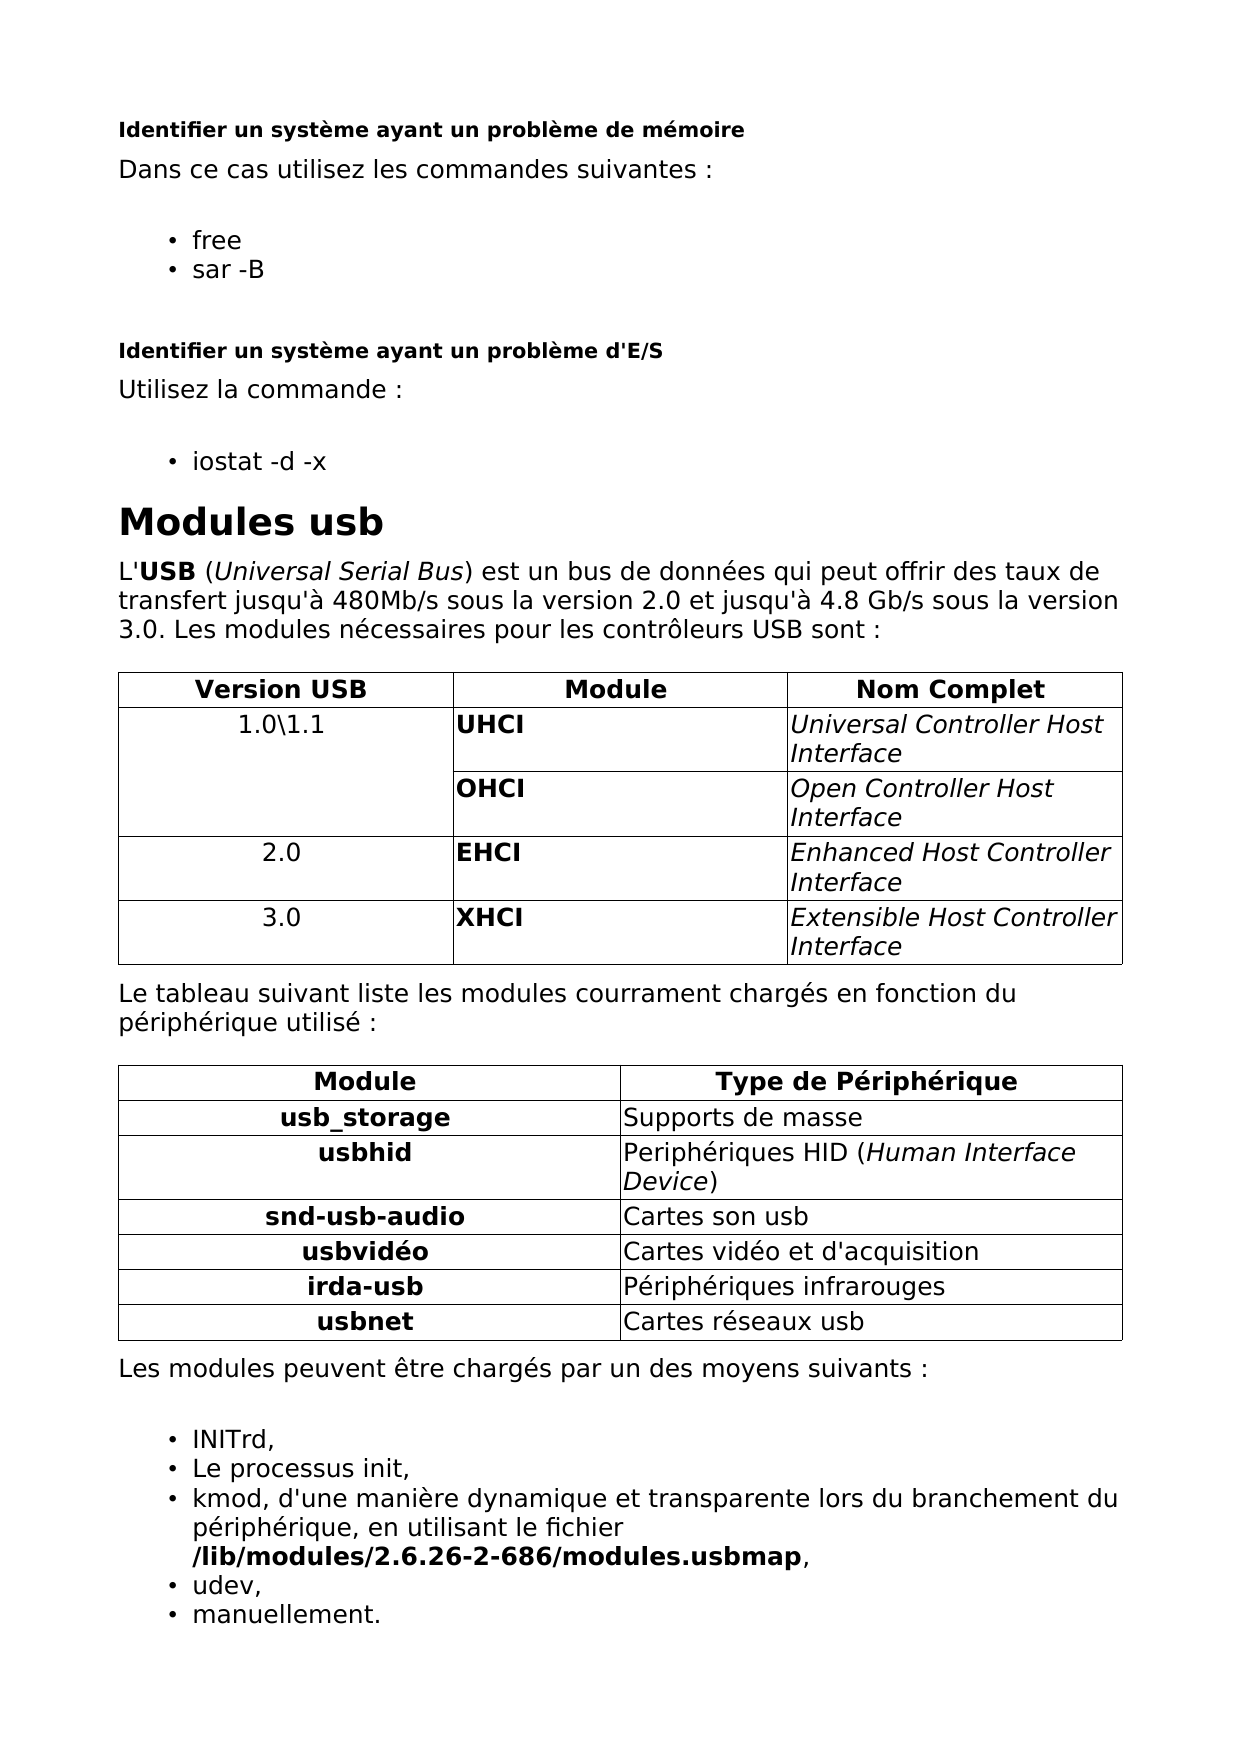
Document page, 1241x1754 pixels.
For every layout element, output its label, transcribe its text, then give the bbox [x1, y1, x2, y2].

table_header Type de Périphérique [621, 1066, 1122, 1100]
subtitle Modules usb [118, 501, 1122, 544]
table_cell usbhid [119, 1136, 620, 1199]
table_cell Periphériques HID (Human Interface Device) [621, 1136, 1122, 1199]
table_header Nom Complet [788, 673, 1122, 707]
list kmod, d'une manière dynamique et transparente lors du branchement du périphérique, en utilisant le fichier /lib/modules/2.6.26-2-686/modules.usbmap, [177, 1484, 1122, 1571]
list iostat -d -x [177, 447, 1122, 476]
table_cell OHCI [454, 772, 787, 836]
list INITrd, [177, 1426, 1122, 1455]
table_cell XHCI [454, 901, 787, 964]
table_cell snd-usb-audio [119, 1200, 620, 1234]
list manuellement. [177, 1601, 1122, 1630]
table_cell Cartes réseaux usb [621, 1305, 1122, 1339]
table_cell Universal Controller Host Interface [788, 708, 1122, 771]
table_cell Open Controller Host Interface [788, 772, 1122, 836]
table_cell EHCI [454, 837, 787, 900]
table_cell UHCI [454, 708, 787, 771]
table_cell 2.0 [119, 837, 453, 900]
text Le tableau suivant liste les modules courrament chargés en fonction du périphérique utilisé : [118, 979, 1122, 1037]
table_header Version USB [119, 673, 453, 707]
table_cell Supports de masse [621, 1101, 1122, 1135]
subtitle Identifier un système ayant un problème de mémoire [118, 118, 1122, 142]
table_cell irda-usb [119, 1270, 620, 1304]
list Le processus init, [177, 1455, 1122, 1484]
table_cell usb_storage [119, 1101, 620, 1135]
table_header Module [119, 1066, 620, 1100]
table_header Module [454, 673, 787, 707]
table_cell Cartes son usb [621, 1200, 1122, 1234]
list free [177, 226, 1122, 255]
table_cell 3.0 [119, 901, 453, 964]
text Les modules peuvent être chargés par un des moyens suivants : [118, 1354, 1122, 1383]
table_cell Enhanced Host Controller Interface [788, 837, 1122, 900]
text Dans ce cas utilisez les commandes suivantes : [118, 155, 1122, 184]
table_cell 1.0\1.1 [119, 708, 453, 836]
table_cell usbvidéo [119, 1235, 620, 1269]
text L'USB (Universal Serial Bus) est un bus de données qui peut offrir des taux de transfert jusqu'à 480Mb/s sous la version 2.0 et jusqu'à 4.8 Gb/s sous la version 3.0. Les modules nécessaires pour les contrôleurs USB sont : [118, 557, 1122, 644]
table_cell Périphériques infrarouges [621, 1270, 1122, 1304]
list sar -B [177, 255, 1122, 284]
table_cell Cartes vidéo et d'acquisition [621, 1235, 1122, 1269]
list udev, [177, 1571, 1122, 1601]
table_cell usbnet [119, 1305, 620, 1339]
text Utilisez la commande : [118, 376, 1122, 405]
table_cell Extensible Host Controller Interface [788, 901, 1122, 964]
subtitle Identifier un système ayant un problème d'E/S [118, 339, 1122, 363]
